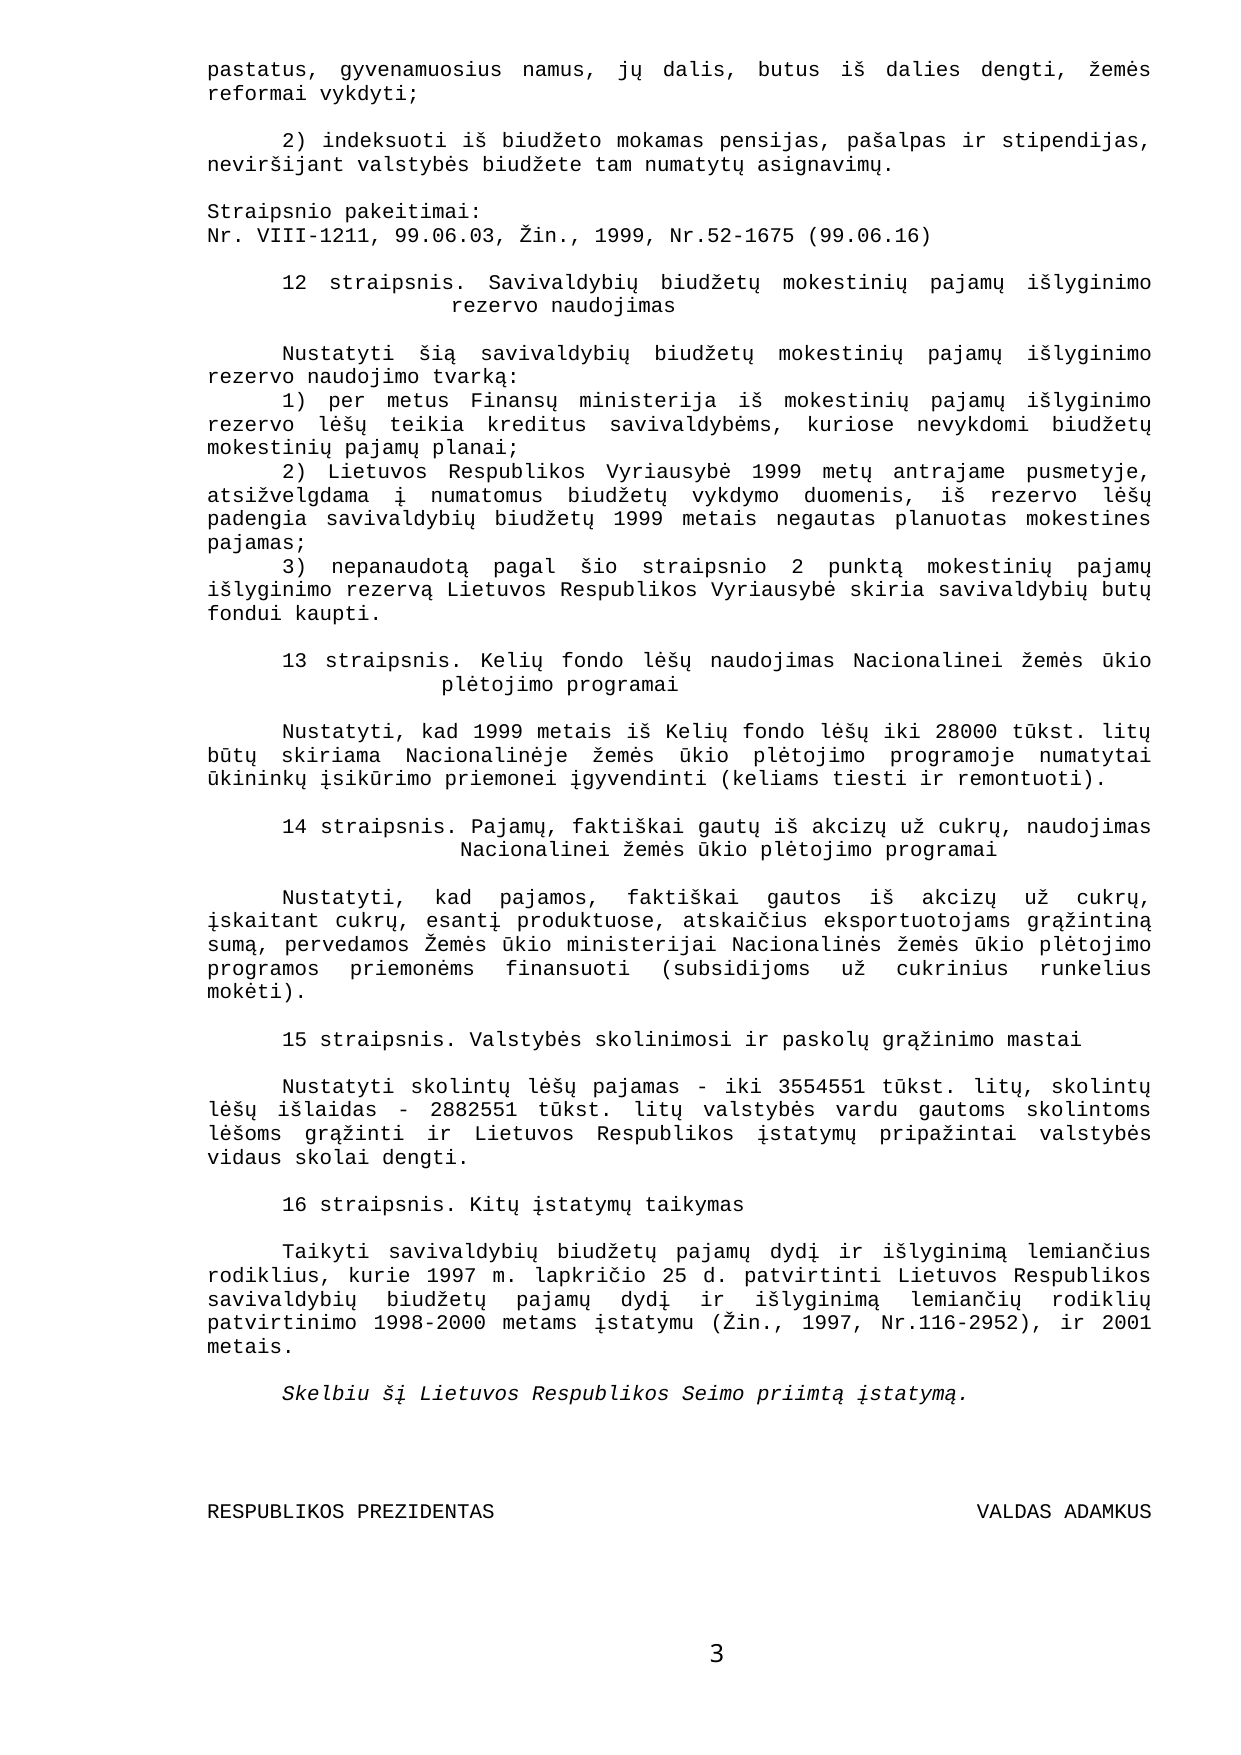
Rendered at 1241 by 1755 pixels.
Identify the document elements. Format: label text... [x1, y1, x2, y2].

text 16 straipsnis. Kitų įstatymų taikymas [207, 1194, 1152, 1218]
text 12 straipsnis. Savivaldybių biudžetų mokestinių pajamų išlyginimo rezervo naudojimas [282, 272, 1152, 319]
text Straipsnio pakeitimai: [207, 201, 1152, 224]
text Nustatyti šią savivaldybių biudžetų mokestinių pajamų išlyginimo rezervo naudojimo tvarką: [207, 343, 1152, 390]
text 2) indeksuoti iš biudžeto mokamas pensijas, pašalpas ir stipendijas, neviršijant valstybės biudžete tam numatytų asignavimų. [207, 130, 1152, 177]
text 14 straipsnis. Pajamų, faktiškai gautų iš akcizų už cukrų, naudojimas Nacionalinei žemės ūkio plėtojimo programai [282, 816, 1152, 863]
text Nustatyti skolintų lėšų pajamas - iki 3554551 tūkst. litų, skolintų lėšų išlaidas - 2882551 tūkst. litų valstybės vardu gautoms skolintoms lėšoms grąžinti ir Lietuvos Respublikos įstatymų pripažintai valstybės vidaus skolai dengti. [207, 1076, 1152, 1170]
text Taikyti savivaldybių biudžetų pajamų dydį ir išlyginimą lemiančius rodiklius, kurie 1997 m. lapkričio 25 d. patvirtinti Lietuvos Respublikos savivaldybių biudžetų pajamų dydį ir išlyginimą lemiančių rodiklių patvirtinimo 1998-2000 metams įstatymu (Žin., 1997, Nr.116-2952), ir 2001 metais. [207, 1241, 1152, 1359]
text 13 straipsnis. Kelių fondo lėšų naudojimas Nacionalinei žemės ūkio plėtojimo programai [282, 650, 1152, 697]
text Nustatyti, kad 1999 metais iš Kelių fondo lėšų iki 28000 tūkst. litų būtų skiriama Nacionalinėje žemės ūkio plėtojimo programoje numatytai ūkininkų įsikūrimo priemonei įgyvendinti (keliams tiesti ir remontuoti). [207, 721, 1152, 792]
text 3) nepanaudotą pagal šio straipsnio 2 punktą mokestinių pajamų išlyginimo rezervą Lietuvos Respublikos Vyriausybė skiria savivaldybių butų fondui kaupti. [207, 556, 1152, 627]
text pastatus, gyvenamuosius namus, jų dalis, butus iš dalies dengti, žemės reformai vykdyti; [207, 59, 1152, 106]
text Nr. VIII-1211, 99.06.03, Žin., 1999, Nr.52-1675 (99.06.16) [207, 224, 1152, 248]
text Skelbiu šį Lietuvos Respublikos Seimo priimtą įstatymą. [207, 1383, 1152, 1407]
text 1) per metus Finansų ministerija iš mokestinių pajamų išlyginimo rezervo lėšų teikia kreditus savivaldybėms, kuriose nevykdomi biudžetų mokestinių pajamų planai; [207, 390, 1152, 461]
text Nustatyti, kad pajamos, faktiškai gautos iš akcizų už cukrų, įskaitant cukrų, esantį produktuose, atskaičius eksportuotojams grąžintiną sumą, pervedamos Žemės ūkio ministerijai Nacionalinės žemės ūkio plėtojimo programos priemonėms finansuoti (subsidijoms už cukrinius runkelius mokėti). [207, 887, 1152, 1005]
text 2) Lietuvos Respublikos Vyriausybė 1999 metų antrajame pusmetyje, atsižvelgdama į numatomus biudžetų vykdymo duomenis, iš rezervo lėšų padengia savivaldybių biudžetų 1999 metais negautas planuotas mokestines pajamas; [207, 461, 1152, 556]
text RESPUBLIKOS PREZIDENTAS VALDAS ADAMKUS [207, 1501, 1152, 1525]
text 15 straipsnis. Valstybės skolinimosi ir paskolų grąžinimo mastai [207, 1028, 1152, 1052]
